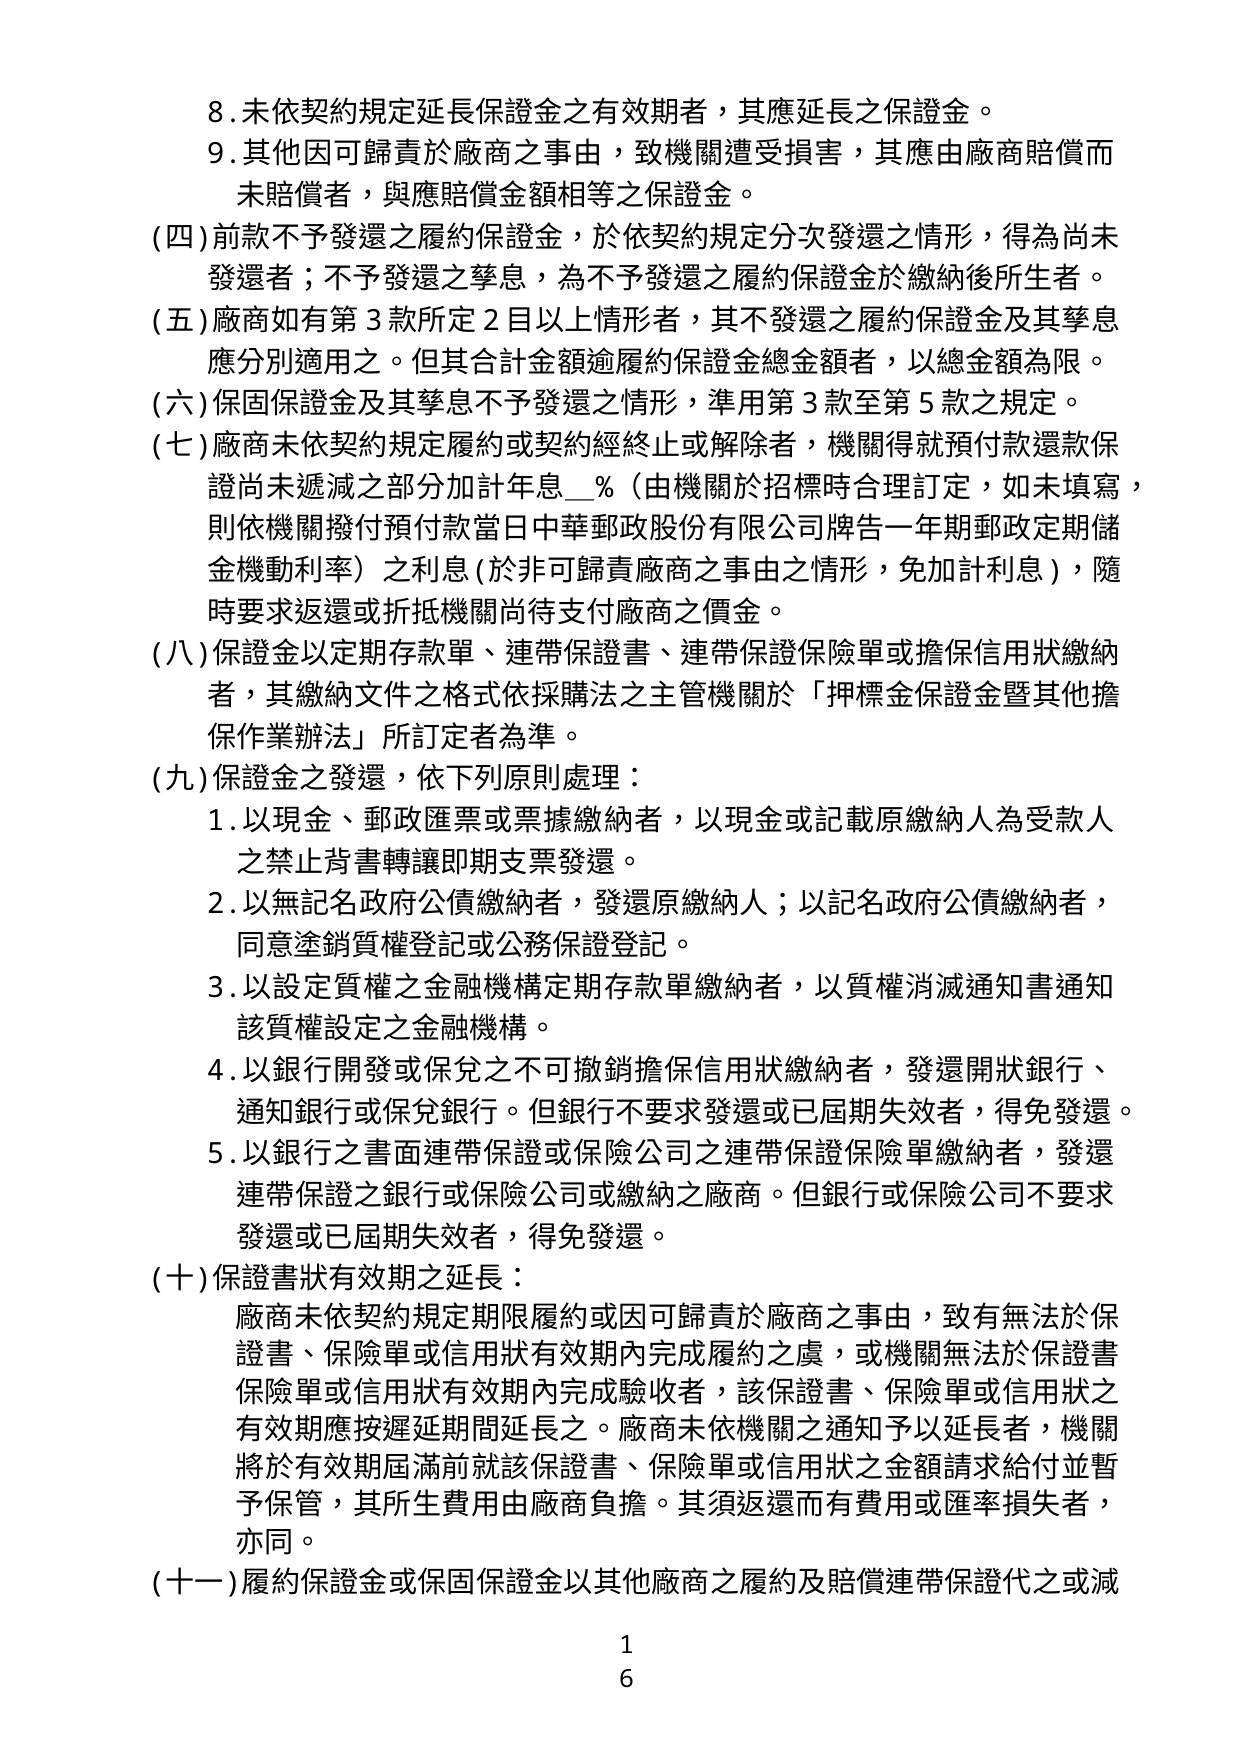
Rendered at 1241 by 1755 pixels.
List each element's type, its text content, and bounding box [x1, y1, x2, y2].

text (四)前款不予發還之履約保證金，於依契約規定分次發還之情形，得為尚未發還者；不予發還之孳息，為不予發還之履約保證金於繳納後所生者。 [148, 214, 1122, 297]
text 3.以設定質權之金融機構定期存款單繳納者，以質權消滅通知書通知該質權設定之金融機構。 [207, 964, 1116, 1047]
text 9.其他因可歸責於廠商之事由，致機關遭受損害，其應由廠商賠償而未賠償者，與應賠償金額相等之保證金。 [207, 130, 1116, 214]
text 2.以無記名政府公債繳納者，發還原繳納人；以記名政府公債繳納者，同意塗銷質權登記或公務保證登記。 [207, 880, 1116, 964]
text (十一)履約保證金或保固保證金以其他廠商之履約及賠償連帶保證代之或減 [148, 1559, 1122, 1601]
text 4.以銀行開發或保兌之不可撤銷擔保信用狀繳納者，發還開狀銀行、通知銀行或保兌銀行。但銀行不要求發還或已屆期失效者，得免發還。 [207, 1047, 1116, 1130]
text 5.以銀行之書面連帶保證或保險公司之連帶保證保險單繳納者，發還連帶保證之銀行或保險公司或繳納之廠商。但銀行或保險公司不要求發還或已屆期失效者，得免發還。 [207, 1130, 1116, 1255]
text (六)保固保證金及其孳息不予發還之情形，準用第3款至第5款之規定。 [148, 380, 1122, 422]
text (五)廠商如有第3款所定2目以上情形者，其不發還之履約保證金及其孳息應分別適用之。但其合計金額逾履約保證金總金額者，以總金額為限。 [148, 297, 1122, 380]
text 8.未依契約規定延長保證金之有效期者，其應延長之保證金。 [207, 89, 1116, 130]
text 廠商未依契約規定期限履約或因可歸責於廠商之事由，致有無法於保證書、保險單或信用狀有效期內完成履約之虞，或機關無法於保證書、保險單或信用狀有效期內完成驗收者，該保證書、保險單或信用狀之有效期應按遲延期間延長之。廠商未依機關之通知予以延長者，機關將於有效期屆滿前就該保證書、保險單或信用狀之金額請求給付並暫予保管，其所生費用由廠商負擔。其須返還而有費用或匯率損失者，亦同。 [235, 1297, 1122, 1559]
text 1.以現金、郵政匯票或票據繳納者，以現金或記載原繳納人為受款人之禁止背書轉讓即期支票發還。 [207, 797, 1116, 880]
text (十)保證書狀有效期之延長： [148, 1255, 1122, 1297]
text (八)保證金以定期存款單、連帶保證書、連帶保證保險單或擔保信用狀繳納者，其繳納文件之格式依採購法之主管機關於「押標金保證金暨其他擔保作業辦法」所訂定者為準。 [148, 630, 1122, 755]
text (七)廠商未依契約規定履約或契約經終止或解除者，機關得就預付款還款保證尚未遞減之部分加計年息＿%（由機關於招標時合理訂定，如未填寫，則依機關撥付預付款當日中華郵政股份有限公司牌告一年期郵政定期儲金機動利率）之利息(於非可歸責廠商之事由之情形，免加計利息)，隨時要求返還或折抵機關尚待支付廠商之價金。 [148, 422, 1122, 630]
text (九)保證金之發還，依下列原則處理： [148, 755, 1122, 797]
